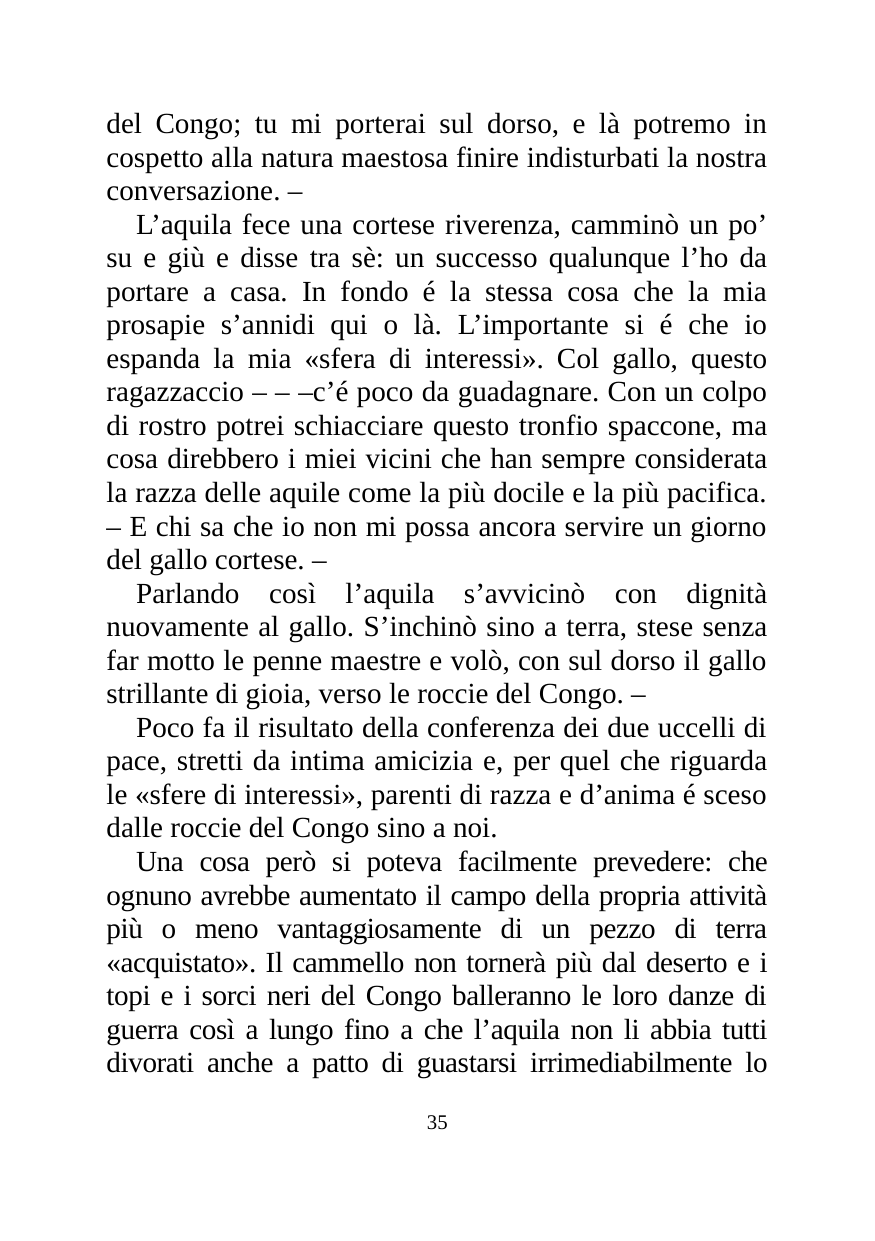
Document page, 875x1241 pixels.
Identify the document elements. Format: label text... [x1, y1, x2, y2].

text Parlando così l’aquila s’avvicinò con dignità nuovamente al gallo. S’inchinò sino a terra, stese senza far motto le penne maestre e volò, con sul dorso il gallo strillante di gioia, verso le roccie del Congo. – [106, 576, 768, 710]
text Poco fa il risultato della conferenza dei due uccelli di pace, stretti da intima amicizia e, per quel che riguarda le «sfere di interessi», parenti di razza e d’anima é sceso dalle roccie del Congo sino a noi. [106, 710, 768, 844]
text L’aquila fece una cortese riverenza, camminò un po’ su e giù e disse tra sè: un successo qualunque l’ho da portare a casa. In fondo é la stessa cosa che la mia prosapie s’annidi qui o là. L’importante si é che io espanda la mia «sfera di interessi». Col gallo, questo ragazzaccio – – –c’é poco da guadagnare. Con un colpo di rostro potrei schiacciare questo tronfio spaccone, ma cosa direbbero i miei vicini che han sempre considerata la razza delle aquile come la più docile e la più pacifica. – E chi sa che io non mi possa ancora servire un giorno del gallo cortese. – [106, 207, 768, 576]
text Una cosa però si poteva facilmente prevedere: che ognuno avrebbe aumentato il campo della propria attività più o meno vantaggiosamente di un pezzo di terra «acquistato». Il cammello non tornerà più dal deserto e i topi e i sorci neri del Congo balleranno le loro danze di guerra così a lungo fino a che l’aquila non li abbia tutti divorati anche a patto di guastarsi irrimediabilmente lo [106, 844, 768, 1079]
text del Congo; tu mi porterai sul dorso, e là potremo in cospetto alla natura maestosa finire indisturbati la nostra conversazione. – [106, 106, 768, 207]
